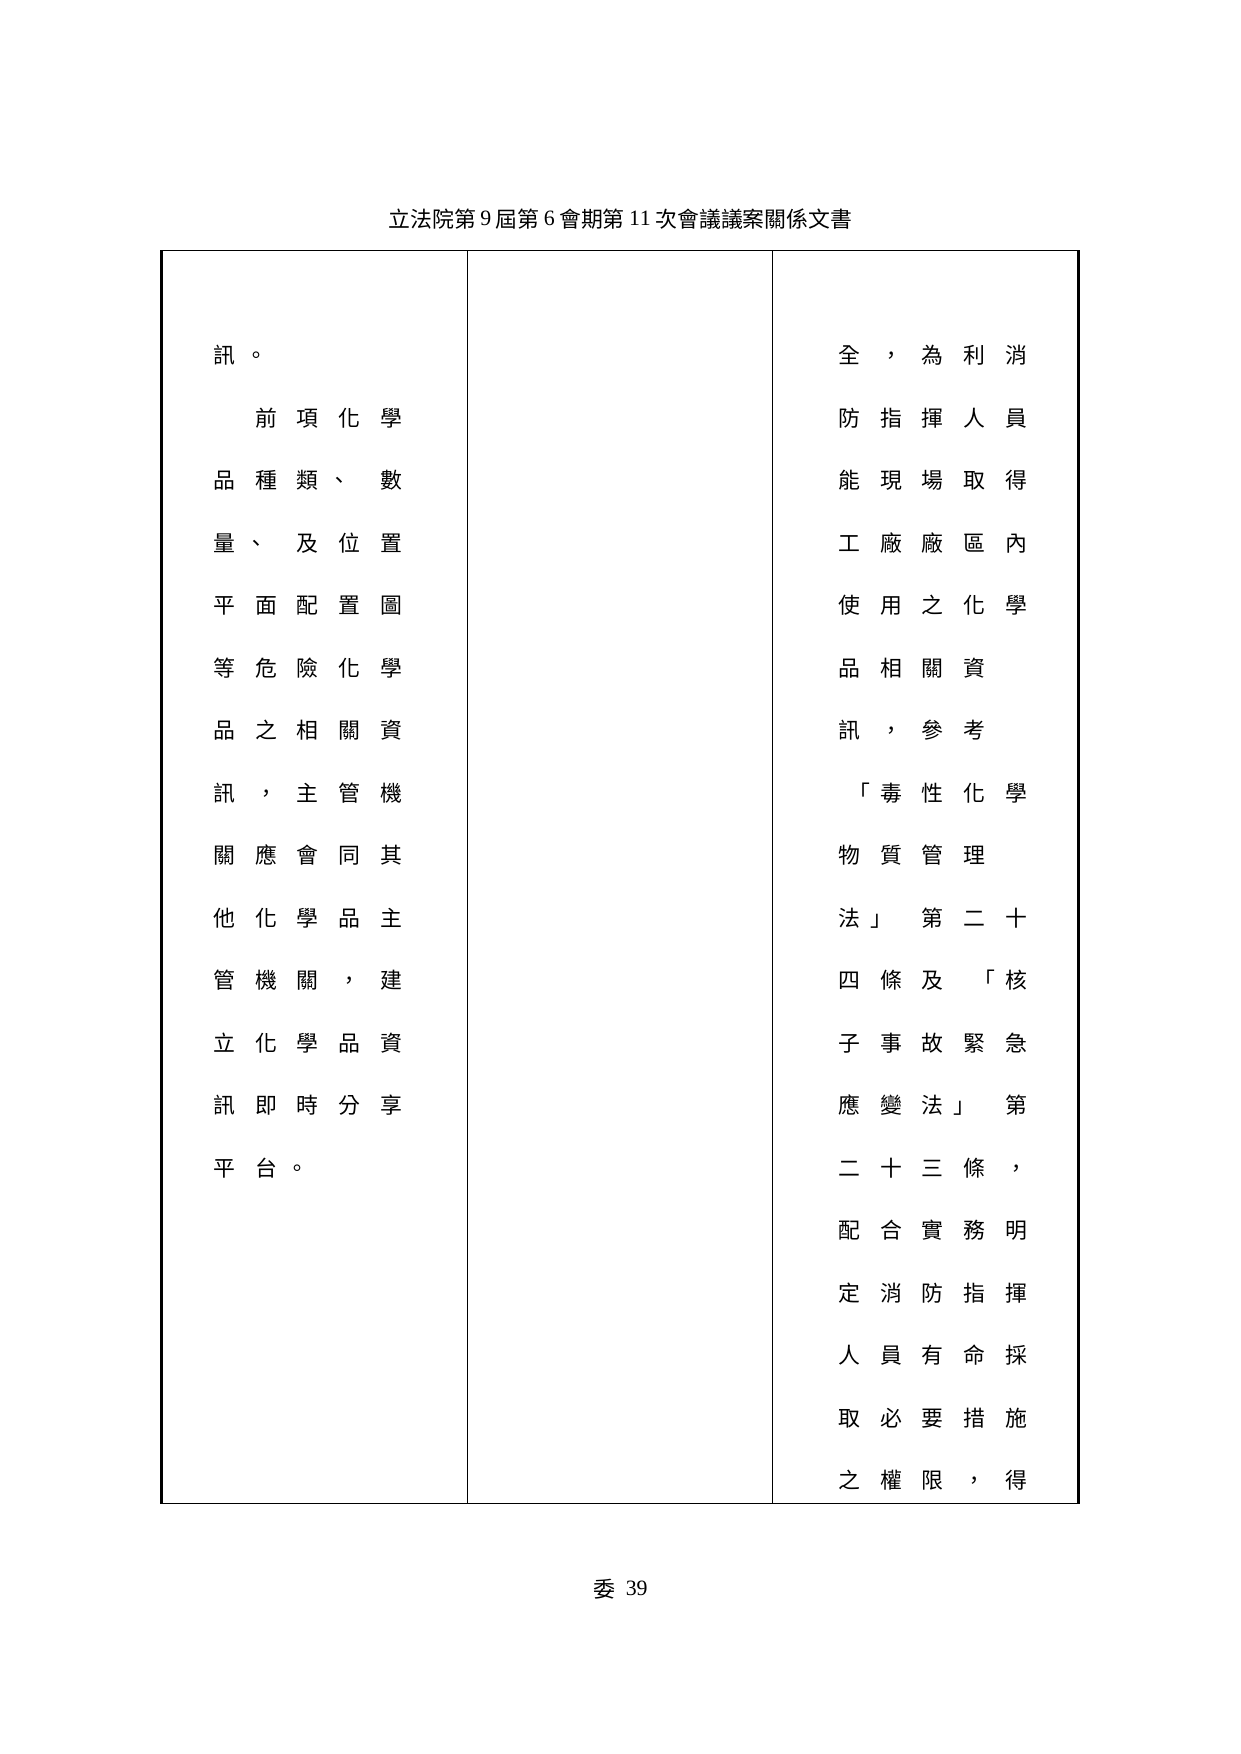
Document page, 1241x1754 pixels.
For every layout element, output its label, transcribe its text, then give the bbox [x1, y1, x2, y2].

table_cell 全，為利消防指揮人員能現場取得工廠廠區內使用之化學品相關資訊，參考「毒性化學物質管理法」第二十四條及「核子事故緊急應變法」第二十三條，配合實務明定消防指揮人員有命採取必要措施之權限，得 [773, 251, 1077, 1503]
table_cell 訊。 前項化學品種類、數量、及位置平面配置圖等危險化學品之相關資訊，主管機關應會同其他化學品主管機關，建立化學品資訊即時分享平台。 [163, 251, 467, 1503]
table_cell [468, 251, 772, 1503]
